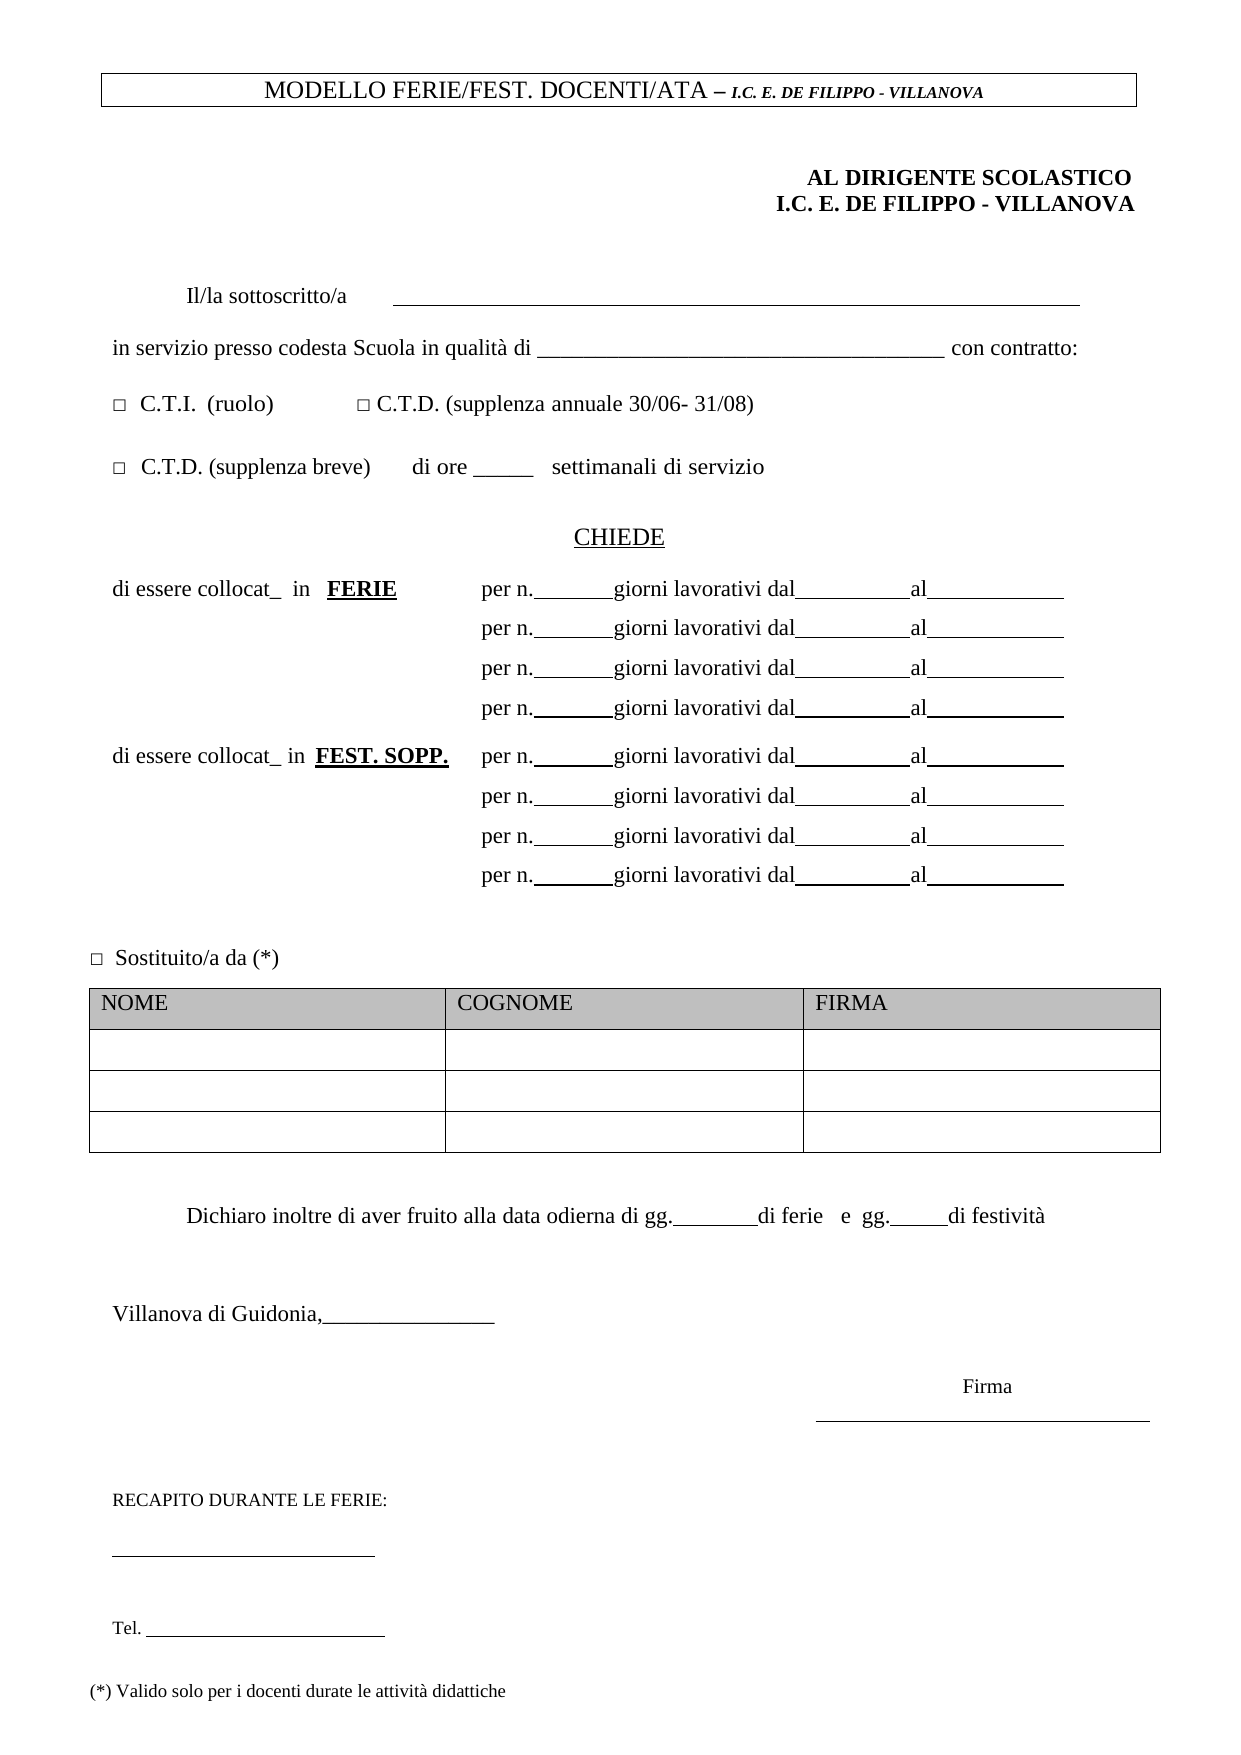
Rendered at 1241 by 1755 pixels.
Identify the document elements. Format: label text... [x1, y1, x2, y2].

text per n. giorni lavorativi dal al per n. giorni lavorativi dal al [481, 654, 1064, 720]
table_header FIRMA [804, 989, 1160, 1029]
text Firma [89, 1374, 1012, 1398]
text (*) Valido solo per i docenti durate le attività didattiche [89, 1680, 1161, 1701]
table_cell [446, 1112, 803, 1152]
table_cell [90, 1030, 445, 1070]
text per n. giorni lavorativi dal al [481, 614, 1064, 641]
text I.C. E. DE FILIPPO - VILLANOVA [750, 190, 1140, 217]
table_cell [90, 1071, 445, 1111]
text per n. giorni lavorativi dal al per n. giorni lavorativi dal al [481, 822, 1064, 888]
text ☐ Sostituito/a da (*) [89, 941, 1064, 972]
table_cell [804, 1030, 1160, 1070]
text Dichiaro inoltre di aver fruito alla data odierna di gg. di ferie e gg. di festività [186, 1202, 1161, 1228]
text Il/la sottoscritto/a [186, 282, 1161, 308]
text CHIEDE [571, 522, 667, 550]
text Tel. [112, 1617, 1161, 1638]
text RECAPITO DURANTE LE FERIE: [112, 1489, 1161, 1510]
text di essere collocat_ in FERIE per n. giorni lavorativi dal al [112, 575, 1161, 601]
text ☐ C.T.D. (supplenza breve) di ore _____ settimanali di servizio [112, 450, 1052, 481]
text per n. giorni lavorativi dal al [481, 782, 1064, 808]
text di essere collocat_ in FEST. SOPP. per n. giorni lavorativi dal al [112, 743, 1161, 769]
table_cell [446, 1071, 803, 1111]
text ☐ C.T.I. (ruolo) ☐ C.T.D. (supplenza annuale 30/06- 31/08) [112, 387, 1052, 418]
table_cell [804, 1071, 1160, 1111]
table_cell [804, 1112, 1160, 1152]
text AL DIRIGENTE SCOLASTICO [675, 164, 1161, 190]
table_header COGNOME [446, 989, 803, 1029]
text in servizio presso codesta Scuola in qualità di ___________________________________ con contratto: [112, 334, 1161, 361]
table_cell [446, 1030, 803, 1070]
text MODELLO FERIE/FEST. DOCENTI/ATA – I.C. E. DE FILIPPO - VILLANOVA [113, 76, 1136, 104]
table_header NOME [90, 989, 445, 1029]
table_cell [90, 1112, 445, 1152]
text Villanova di Guidonia,_______________ [112, 1300, 1161, 1326]
